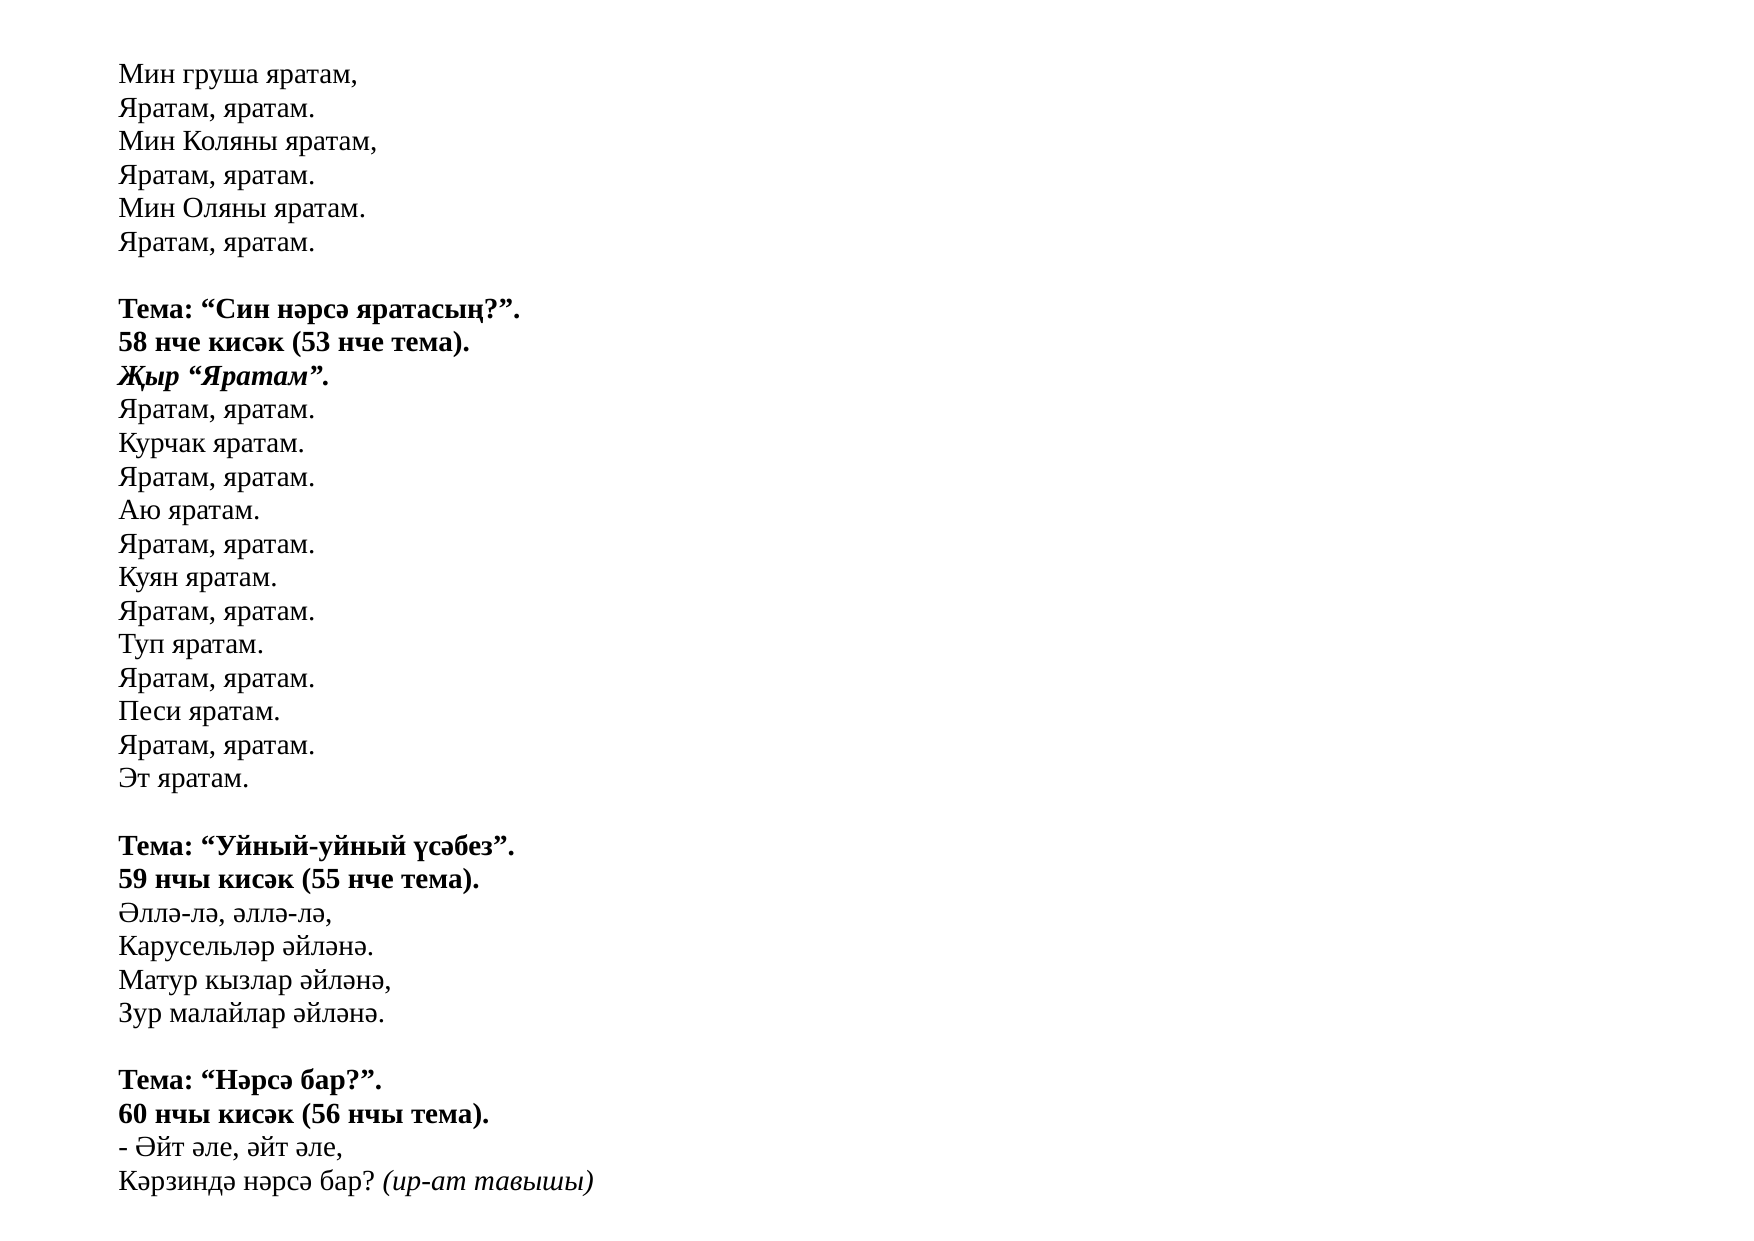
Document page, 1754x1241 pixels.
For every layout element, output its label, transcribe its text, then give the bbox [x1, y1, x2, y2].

text Яратам, яратам. [118, 526, 1636, 559]
text 60 нчы кисәк (56 нчы тема). [118, 1096, 1636, 1129]
text Аю яратам. [118, 492, 1636, 526]
text Карусельләр әйләнә. [118, 928, 1636, 962]
text Тема: “Уйный-уйный үсәбез”. [118, 828, 1636, 861]
text Яратам, яратам. [118, 157, 1636, 190]
text Яратам, яратам. [118, 224, 1636, 257]
text Песи яратам. [118, 693, 1636, 727]
text Яратам, яратам. [118, 660, 1636, 693]
text - Әйт әле, әйт әле, [118, 1129, 1636, 1163]
text Туп яратам. [118, 626, 1636, 660]
text Зур малайлар әйләнә. [118, 995, 1636, 1029]
text 59 нчы кисәк (55 нче тема). [118, 861, 1636, 895]
text Яратам, яратам. [118, 392, 1636, 425]
text Тема: “Нәрсә бар?”. [118, 1062, 1636, 1096]
text Яратам, яратам. [118, 459, 1636, 492]
text Җыр “Яратам”. [118, 358, 1636, 392]
text Яратам, яратам. [118, 90, 1636, 123]
text Яратам, яратам. [118, 727, 1636, 761]
text Тема: “Син нәрсә яратасың?”. [118, 291, 1636, 324]
text Матур кызлар әйләнә, [118, 962, 1636, 995]
text Мин Коляны яратам, [118, 123, 1636, 157]
text Куян яратам. [118, 559, 1636, 593]
text Мин Оляны яратам. [118, 190, 1636, 224]
text 58 нче кисәк (53 нче тема). [118, 324, 1636, 358]
text Әллә-лә, әллә-лә, [118, 895, 1636, 928]
text Мин груша яратам, [118, 56, 1636, 90]
text Эт яратам. [118, 761, 1636, 794]
text Кәрзиндә нәрсә бар? (ир-ат тавышы) [118, 1163, 1636, 1197]
text Яратам, яратам. [118, 593, 1636, 626]
text Курчак яратам. [118, 425, 1636, 459]
